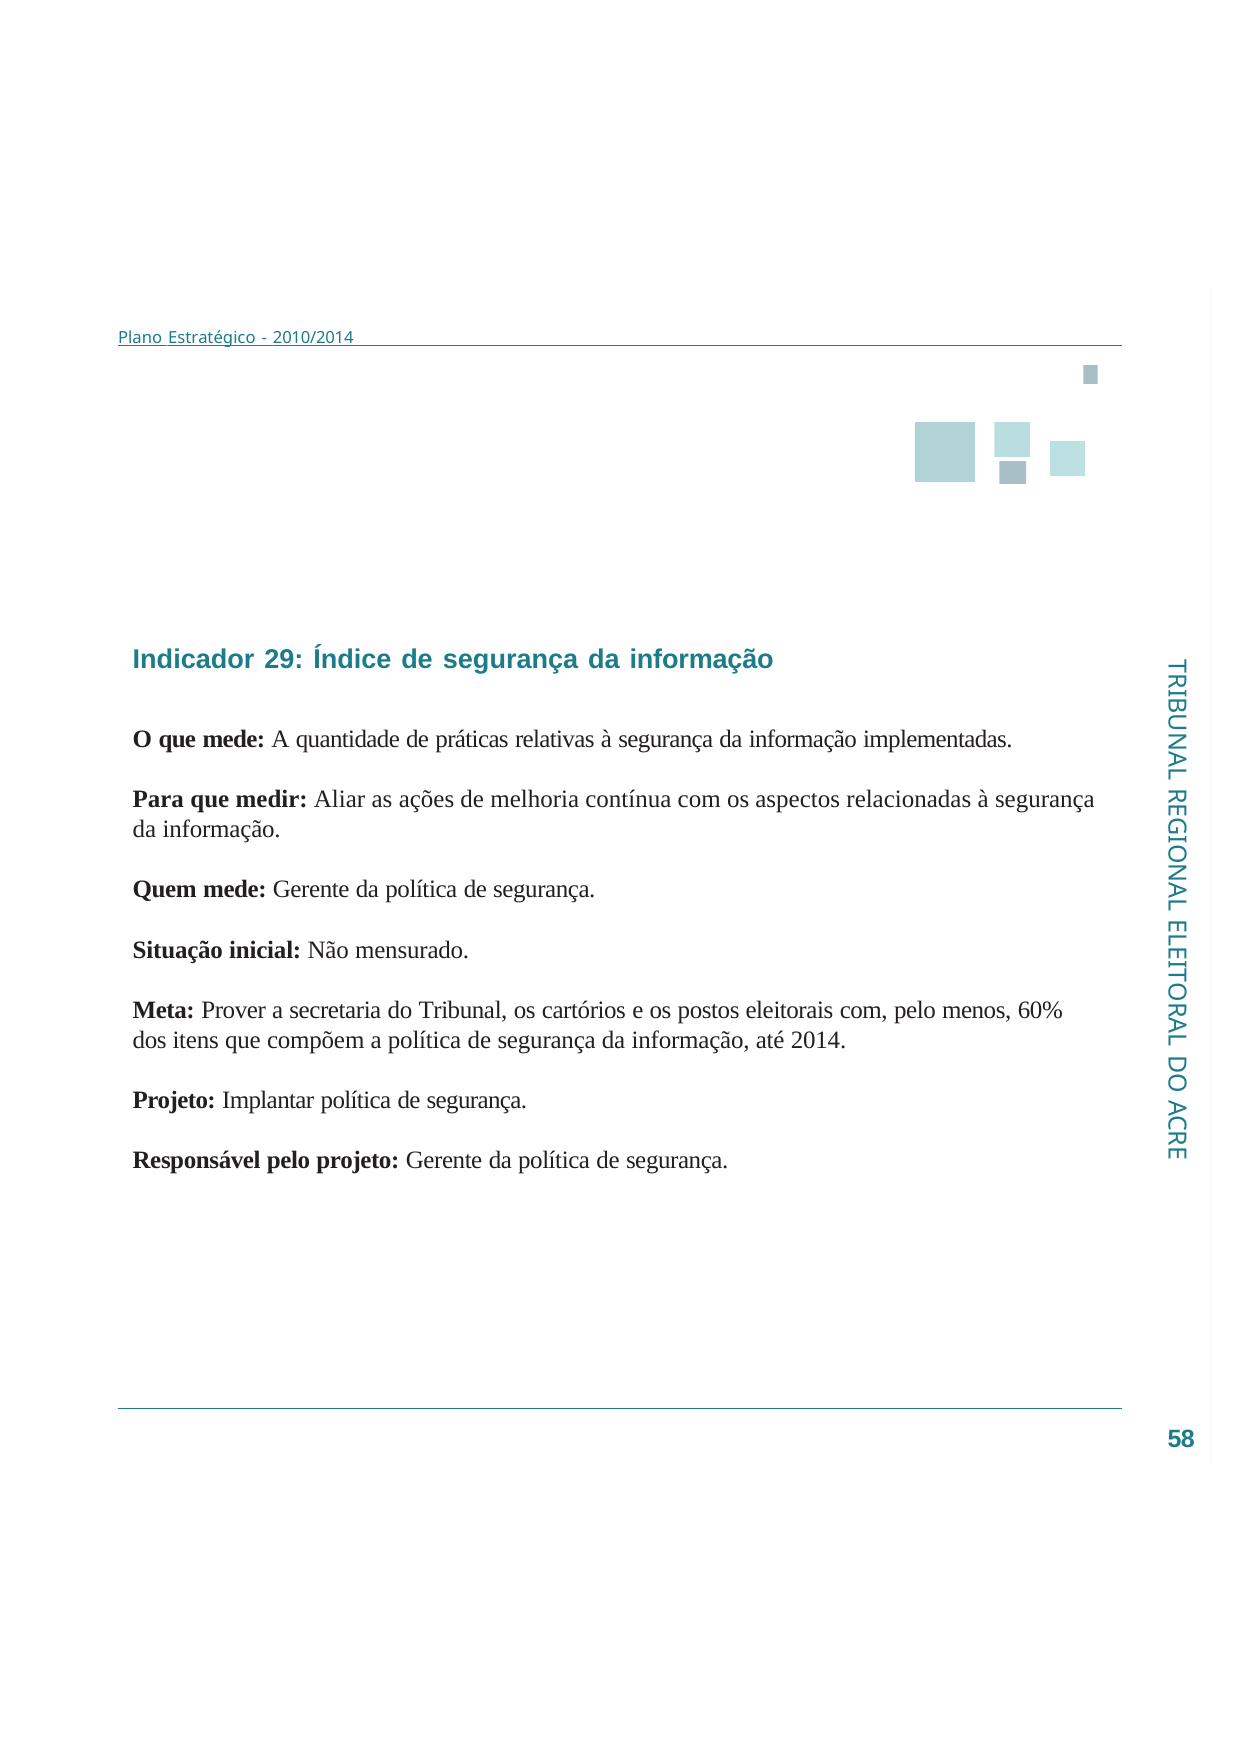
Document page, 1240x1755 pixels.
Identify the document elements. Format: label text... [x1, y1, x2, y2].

text O que mede: A quantidade de práticas relativas à segurança da informação implementadas. [132, 724, 1151, 753]
text Situação inicial: Não mensurado. [132, 935, 1151, 963]
text Para que medir: Aliar as ações de melhoria contínua com os aspectos relacionadas à segurança da informação. [132, 784, 1108, 843]
text Responsável pelo projeto: Gerente da política de segurança. [132, 1145, 1151, 1174]
text Projeto: Implantar política de segurança. [132, 1085, 1151, 1114]
text Quem mede: Gerente da política de segurança. [132, 874, 1151, 903]
text 58 [1167, 1424, 1210, 1452]
text TRIBUNAL REGIONAL ELEITORAL DO ACRE [1164, 659, 1195, 1197]
text Meta: Prover a secretaria do Tribunal, os cartórios e os postos eleitorais com, pelo menos, 60% dos itens que compõem a política de segurança da informação, até 2014. [132, 995, 1099, 1054]
text Indicador 29: Índice de segurança da informação [132, 643, 1151, 674]
